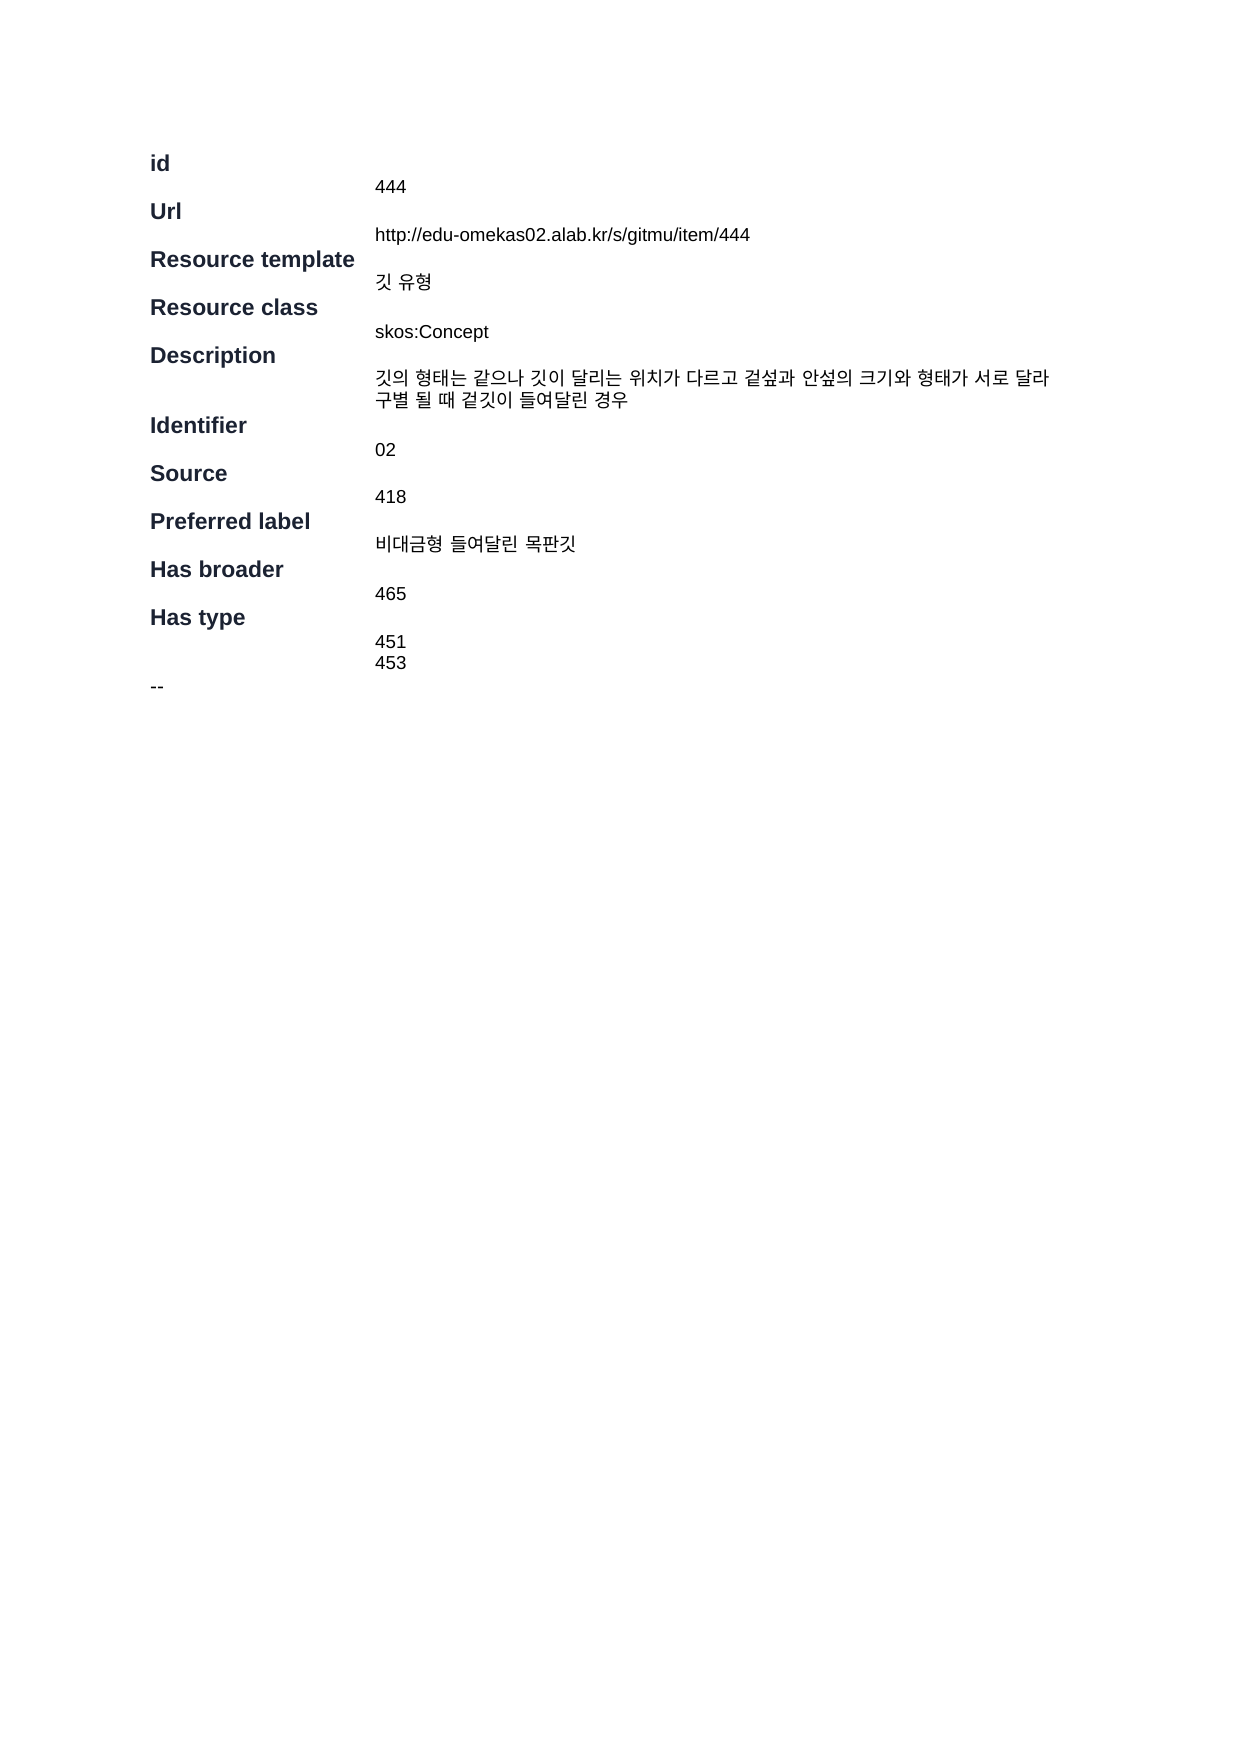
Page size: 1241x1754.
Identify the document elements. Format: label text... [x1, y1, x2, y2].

text -- [150, 673, 1090, 697]
text Url [150, 198, 1090, 224]
text 451 [375, 630, 1090, 652]
text 깃 유형 [375, 272, 1090, 294]
text skos:Concept [375, 320, 1090, 342]
text Has type [150, 604, 1090, 630]
text 02 [375, 438, 1090, 460]
text Resource template [150, 246, 1090, 272]
text Has broader [150, 556, 1090, 582]
text 418 [375, 486, 1090, 508]
text http://edu-omekas02.alab.kr/s/gitmu/item/444 [375, 224, 1090, 246]
text Description [150, 342, 1090, 368]
text Resource class [150, 294, 1090, 320]
text 깃의 형태는 같으나 깃이 달리는 위치가 다르고 겉섶과 안섶의 크기와 형태가 서로 달라 구별 될 때 겉깃이 들여달린 경우 [375, 368, 1090, 412]
text Source [150, 460, 1090, 486]
text Preferred label [150, 508, 1090, 534]
text 444 [375, 176, 1090, 198]
text 비대금형 들여달린 목판깃 [375, 534, 1090, 556]
text 465 [375, 582, 1090, 604]
text Identifier [150, 412, 1090, 438]
text 453 [375, 652, 1090, 673]
text id [150, 150, 1090, 176]
